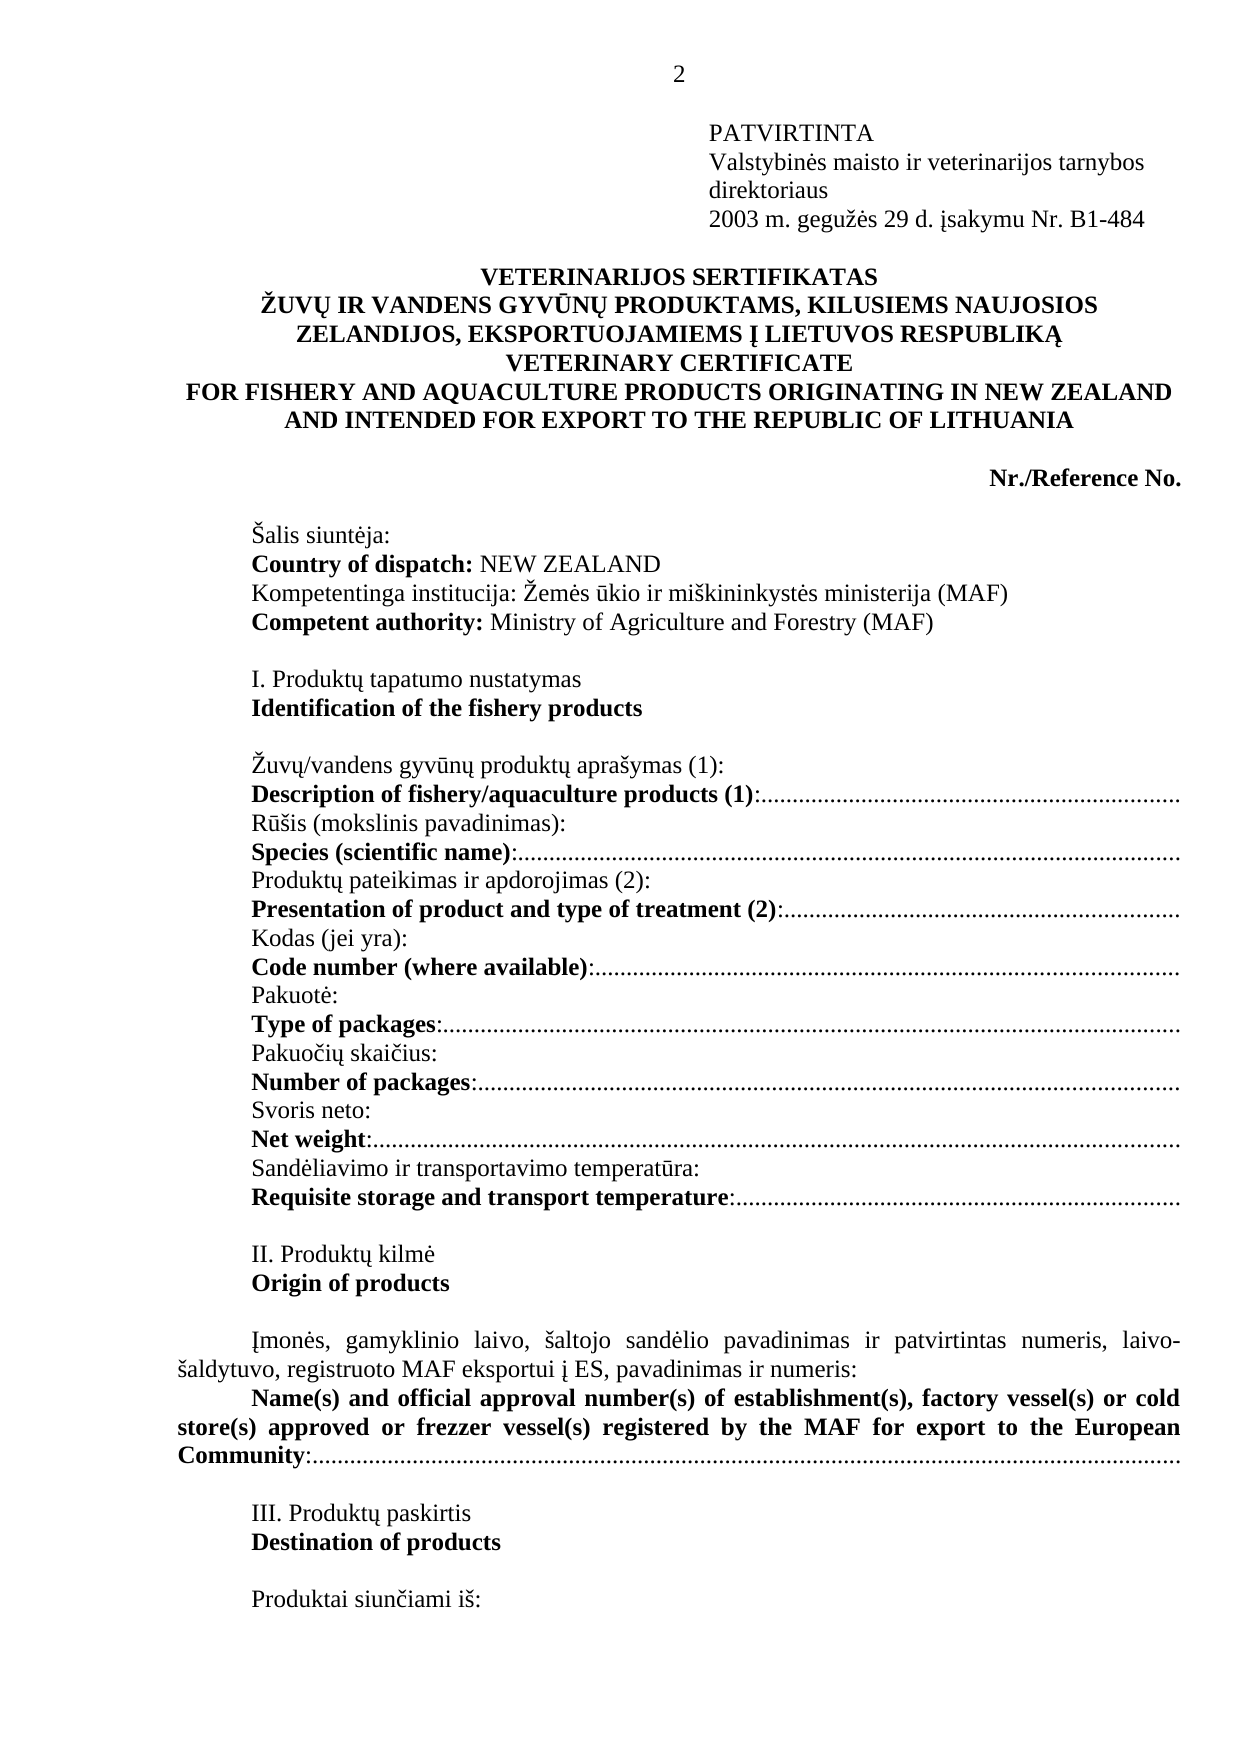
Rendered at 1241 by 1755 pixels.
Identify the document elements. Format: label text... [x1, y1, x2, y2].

text Name(s) and official approval number(s) of establishment(s), factory vessel(s) or cold store(s) approved or frezzer vessel(s) registered by the MAF for export to the European Community: [177, 1383, 1181, 1469]
text Sandėliavimo ir transportavimo temperatūra: [177, 1153, 1181, 1182]
text Description of fishery/aquaculture products (1): [177, 779, 1181, 808]
text Number of packages: [177, 1067, 1181, 1096]
text Svoris neto: [177, 1096, 1181, 1124]
text Žuvų/vandens gyvūnų produktų aprašymas (1): [177, 751, 1181, 779]
text I. Produktų tapatumo nustatymas [177, 664, 1181, 693]
text Competent authority: Ministry of Agriculture and Forestry (MAF) [177, 607, 1181, 636]
text Rūšis (mokslinis pavadinimas): [177, 808, 1181, 837]
text Šalis siuntėja: [177, 521, 1181, 549]
text Kodas (jei yra): [177, 923, 1181, 952]
text VETERINARY CERTIFICATE [177, 348, 1181, 377]
text PATVIRTINTA [177, 118, 1181, 147]
text II. Produktų kilmė [177, 1239, 1181, 1268]
text Pakuotė: [177, 981, 1181, 1009]
text Valstybinės maisto ir veterinarijos tarnybos [177, 147, 1181, 176]
text direktoriaus [177, 176, 1181, 204]
text III. Produktų paskirtis [177, 1498, 1181, 1527]
text Nr./Reference No. [177, 463, 1181, 492]
text Produktai siunčiami iš: [177, 1584, 1181, 1613]
text Code number (where available): [177, 952, 1181, 981]
text Country of dispatch: NEW ZEALAND [177, 549, 1181, 578]
text Requisite storage and transport temperature: [177, 1182, 1181, 1211]
text ŽUVŲ IR VANDENS GYVŪNŲ PRODUKTAMS, KILUSIEMS NAUJOSIOS ZELANDIJOS, EKSPORTUOJAMIEMS Į LIETUVOS RESPUBLIKĄ [177, 291, 1181, 348]
text Net weight: [177, 1124, 1181, 1153]
text Kompetentinga institucija: Žemės ūkio ir miškininkystės ministerija (MAF) [177, 578, 1181, 607]
text Identification of the fishery products [177, 693, 1181, 722]
text Produktų pateikimas ir apdorojimas (2): [177, 866, 1181, 894]
text VETERINARIJOS SERTIFIKATAS [177, 262, 1181, 291]
text Origin of products [177, 1268, 1181, 1297]
text Type of packages: [177, 1009, 1181, 1038]
text Pakuočių skaičius: [177, 1038, 1181, 1067]
text 2003 m. gegužės 29 d. įsakymu Nr. B1-484 [177, 204, 1181, 233]
text for fishery AND AQUACULTURE products originating in NEW ZEALAND and intended for export to the REPUBLIC OF LITHUANIA [177, 377, 1181, 434]
text Įmonės, gamyklinio laivo, šaltojo sandėlio pavadinimas ir patvirtintas numeris, laivo-šaldytuvo, registruoto MAF eksportui į ES, pavadinimas ir numeris: [177, 1326, 1181, 1383]
text Destination of products [177, 1527, 1181, 1556]
text Species (scientific name): [177, 837, 1181, 866]
text Presentation of product and type of treatment (2): [177, 894, 1181, 923]
